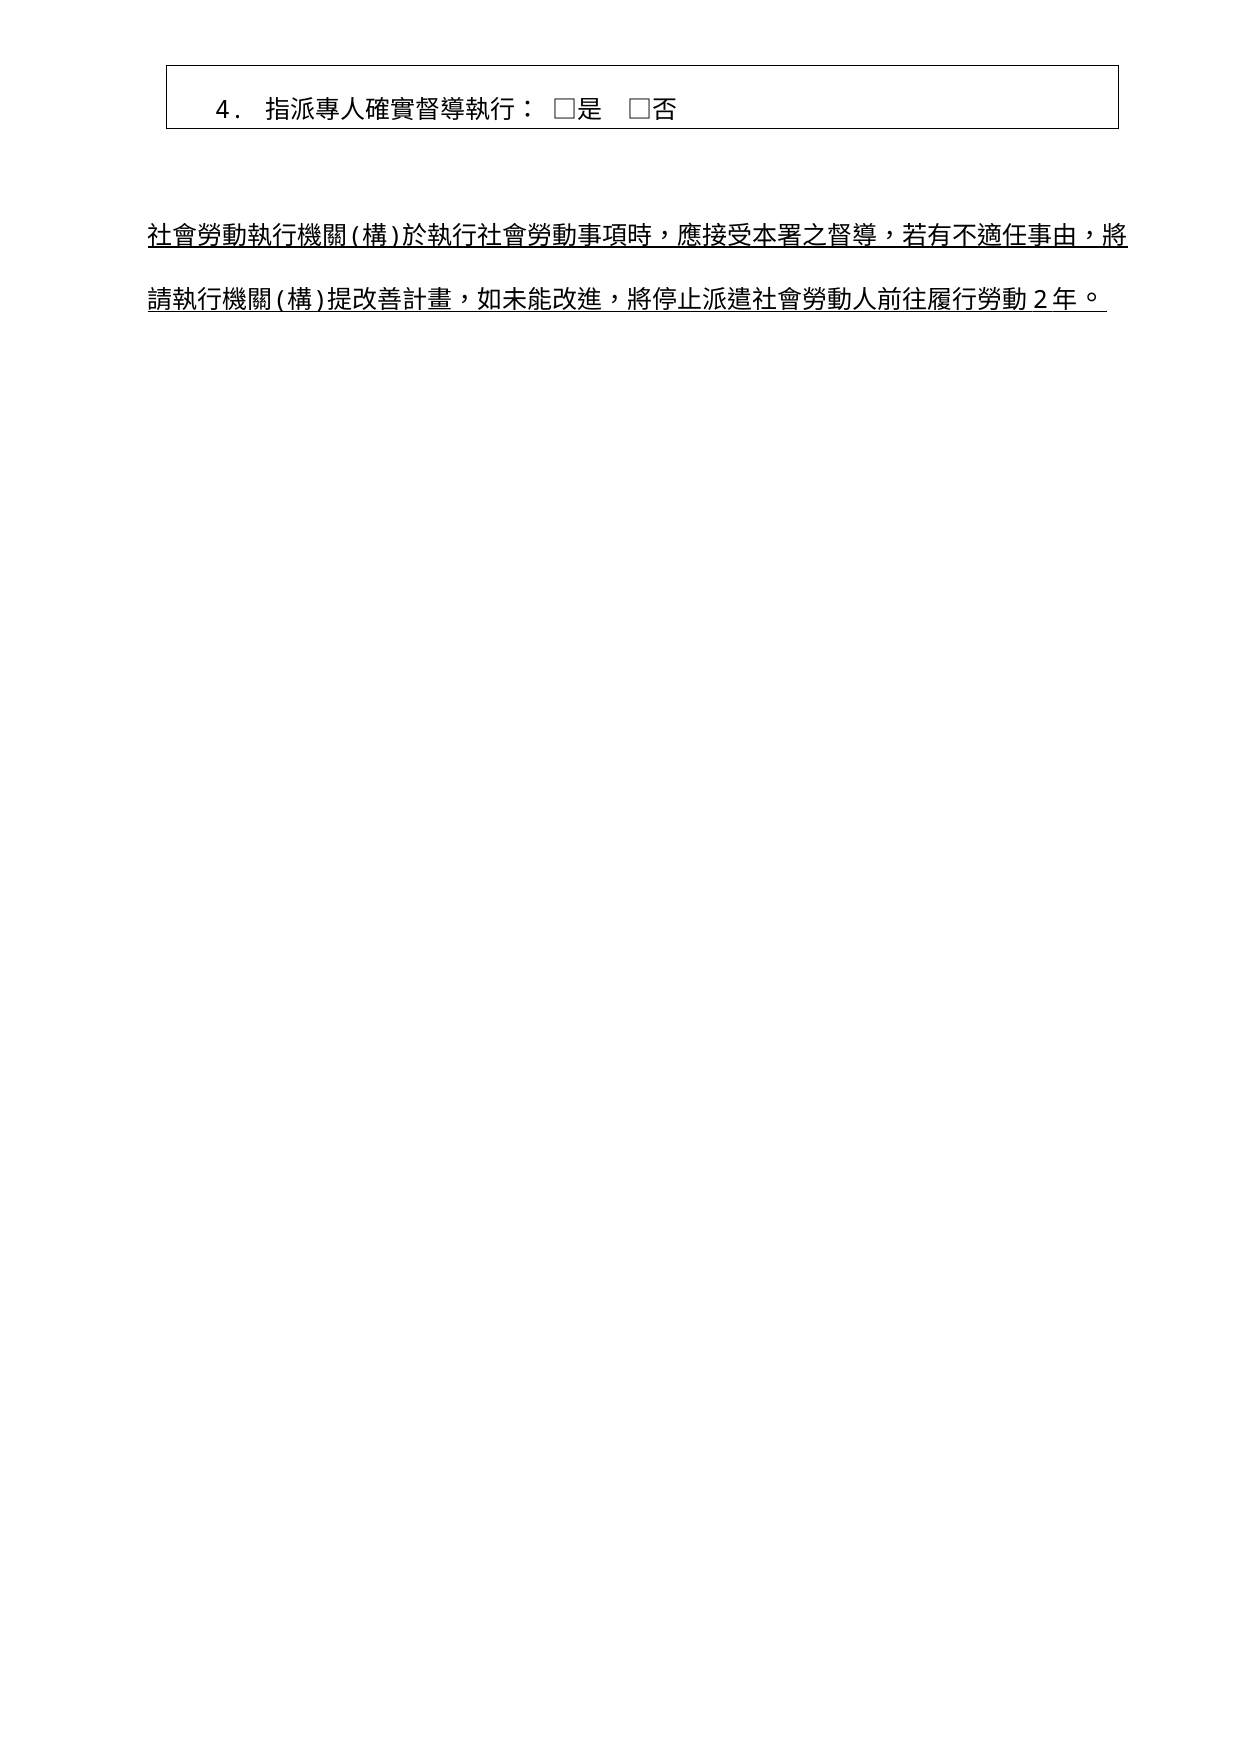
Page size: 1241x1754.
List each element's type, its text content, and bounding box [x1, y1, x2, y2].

text 社會勞動執行機關(構)於執行社會勞動事項時，應接受本署之督導，若有不適任事由，將請執行機關(構)提改善計畫，如未能改進，將停止派遣社會勞動人前往履行勞動2年。 [148, 192, 1137, 317]
table_cell 已了解執行社會勞動之程序及處理原則：□是 □否 提供實施勞動地點與申請內容是否相符： □是 □否 實施勞動地點、項目是否合宜並符合公益： □是 □否 指派專人確實督導執行： □是 □否 [167, 66, 1118, 128]
